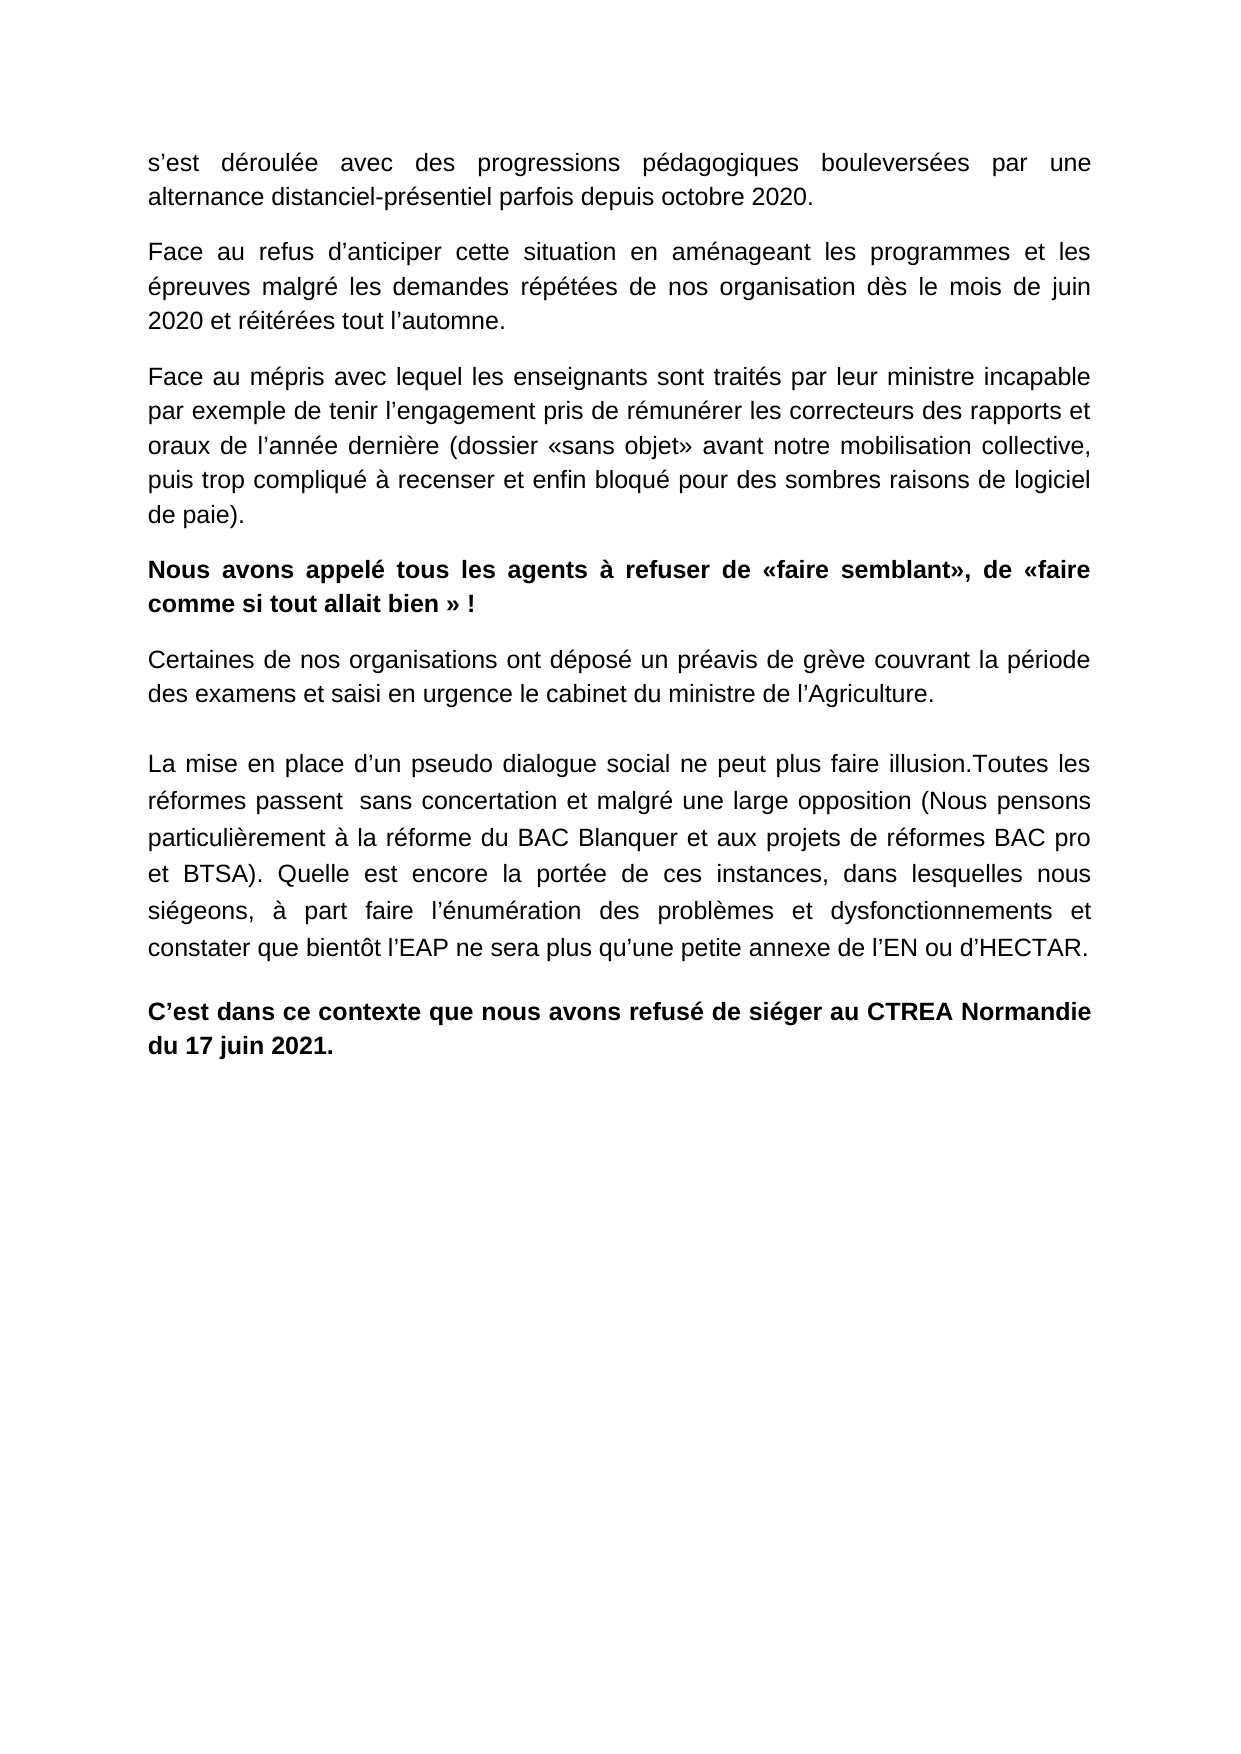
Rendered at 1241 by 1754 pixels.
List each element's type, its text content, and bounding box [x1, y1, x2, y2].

text Nous avons appelé tous les agents à refuser de «faire semblant», de «faire comme si tout allait bien » ! [148, 555, 1093, 618]
text La mise en place d’un pseudo dialogue social ne peut plus faire illusion.Toutes les réformes passent sans concertation et malgré une large opposition (Nous pensons particulièrement à la réforme du BAC Blanquer et aux projets de réformes BAC pro et BTSA). Quelle est encore la portée de ces instances, dans lesquelles nous siégeons, à part faire l’énumération des problèmes et dysfonctionnements et constater que bientôt l’EAP ne sera plus qu’une petite annexe de l’EN ou d’HECTAR. [148, 749, 1093, 962]
text Face au refus d’anticiper cette situation en aménageant les programmes et les épreuves malgré les demandes répétées de nos organisation dès le mois de juin 2020 et réitérées tout l’automne. [148, 237, 1093, 335]
text C’est dans ce contexte que nous avons refusé de siéger au CTREA Normandie du 17 juin 2021. [148, 997, 1093, 1060]
text Certaines de nos organisations ont déposé un préavis de grève couvrant la période des examens et saisi en urgence le cabinet du ministre de l’Agriculture. [148, 645, 1093, 708]
text s’est déroulée avec des progressions pédagogiques bouleversées par une alternance distanciel-présentiel parfois depuis octobre 2020. [148, 148, 1093, 211]
text Face au mépris avec lequel les enseignants sont traités par leur ministre incapable par exemple de tenir l’engagement pris de rémunérer les correcteurs des rapports et oraux de l’année dernière (dossier «sans objet» avant notre mobilisation collective, puis trop compliqué à recenser et enfin bloqué pour des sombres raisons de logiciel de paie). [148, 362, 1093, 528]
